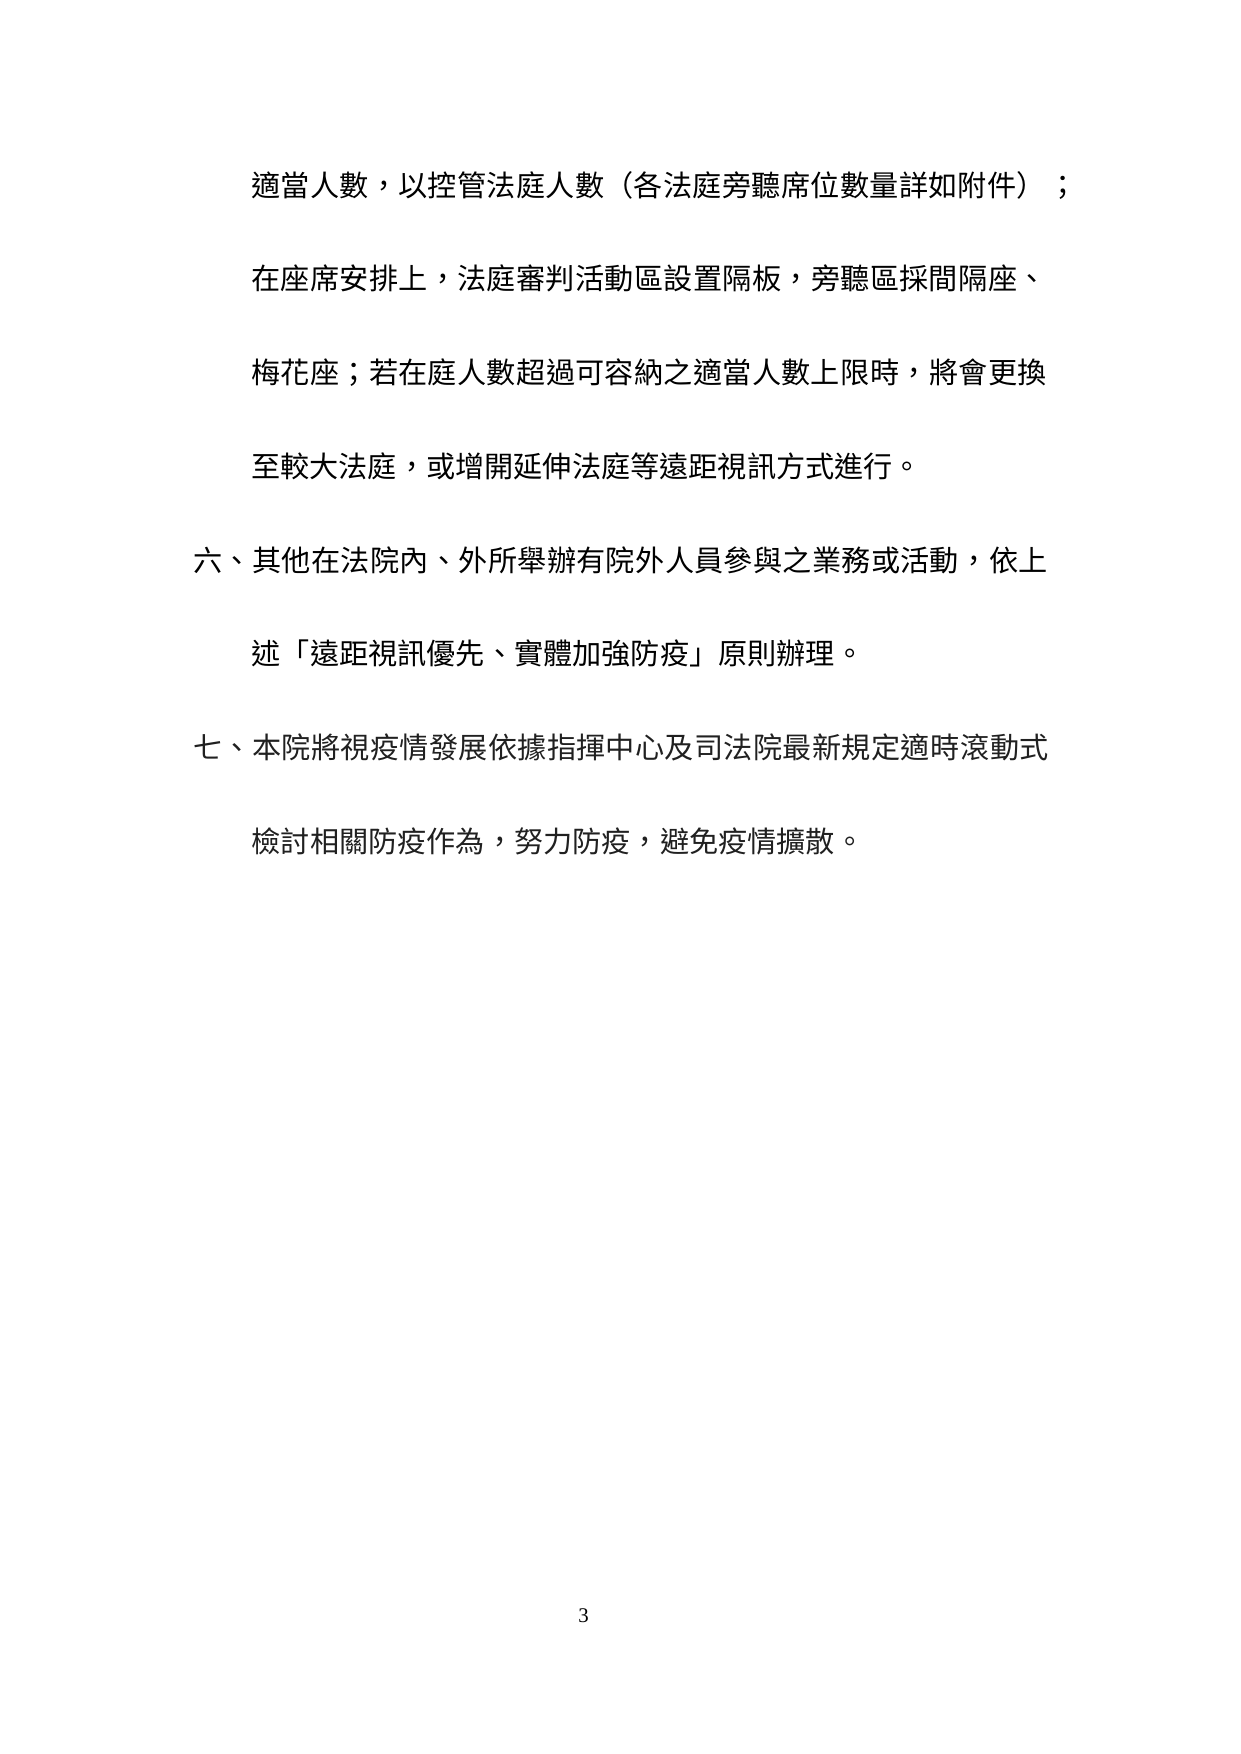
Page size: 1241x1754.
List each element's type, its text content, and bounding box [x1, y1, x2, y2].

text 六、其他在法院內、外所舉辦有院外人員參與之業務或活動，依上述「遠距視訊優先、實體加強防疫」原則辦理。 [193, 517, 1048, 673]
text (三)若採行實體開庭，為避免法庭人數過多，本院已制定「臺灣桃園地方法院因應COVID-19疫情警戒期間開庭人數建議指引及法庭旁聽指引」，明定每一法庭審判活動區及旁聽區可容納之適當人數，以控管法庭人數（各法庭旁聽席位數量詳如附件）；在座席安排上，法庭審判活動區設置隔板，旁聽區採間隔座、梅花座；若在庭人數超過可容納之適當人數上限時，將會更換至較大法庭，或增開延伸法庭等遠距視訊方式進行。 [192, 142, 1048, 485]
text 七、本院將視疫情發展依據指揮中心及司法院最新規定適時滾動式檢討相關防疫作為，努力防疫，避免疫情擴散。 [193, 704, 1048, 860]
